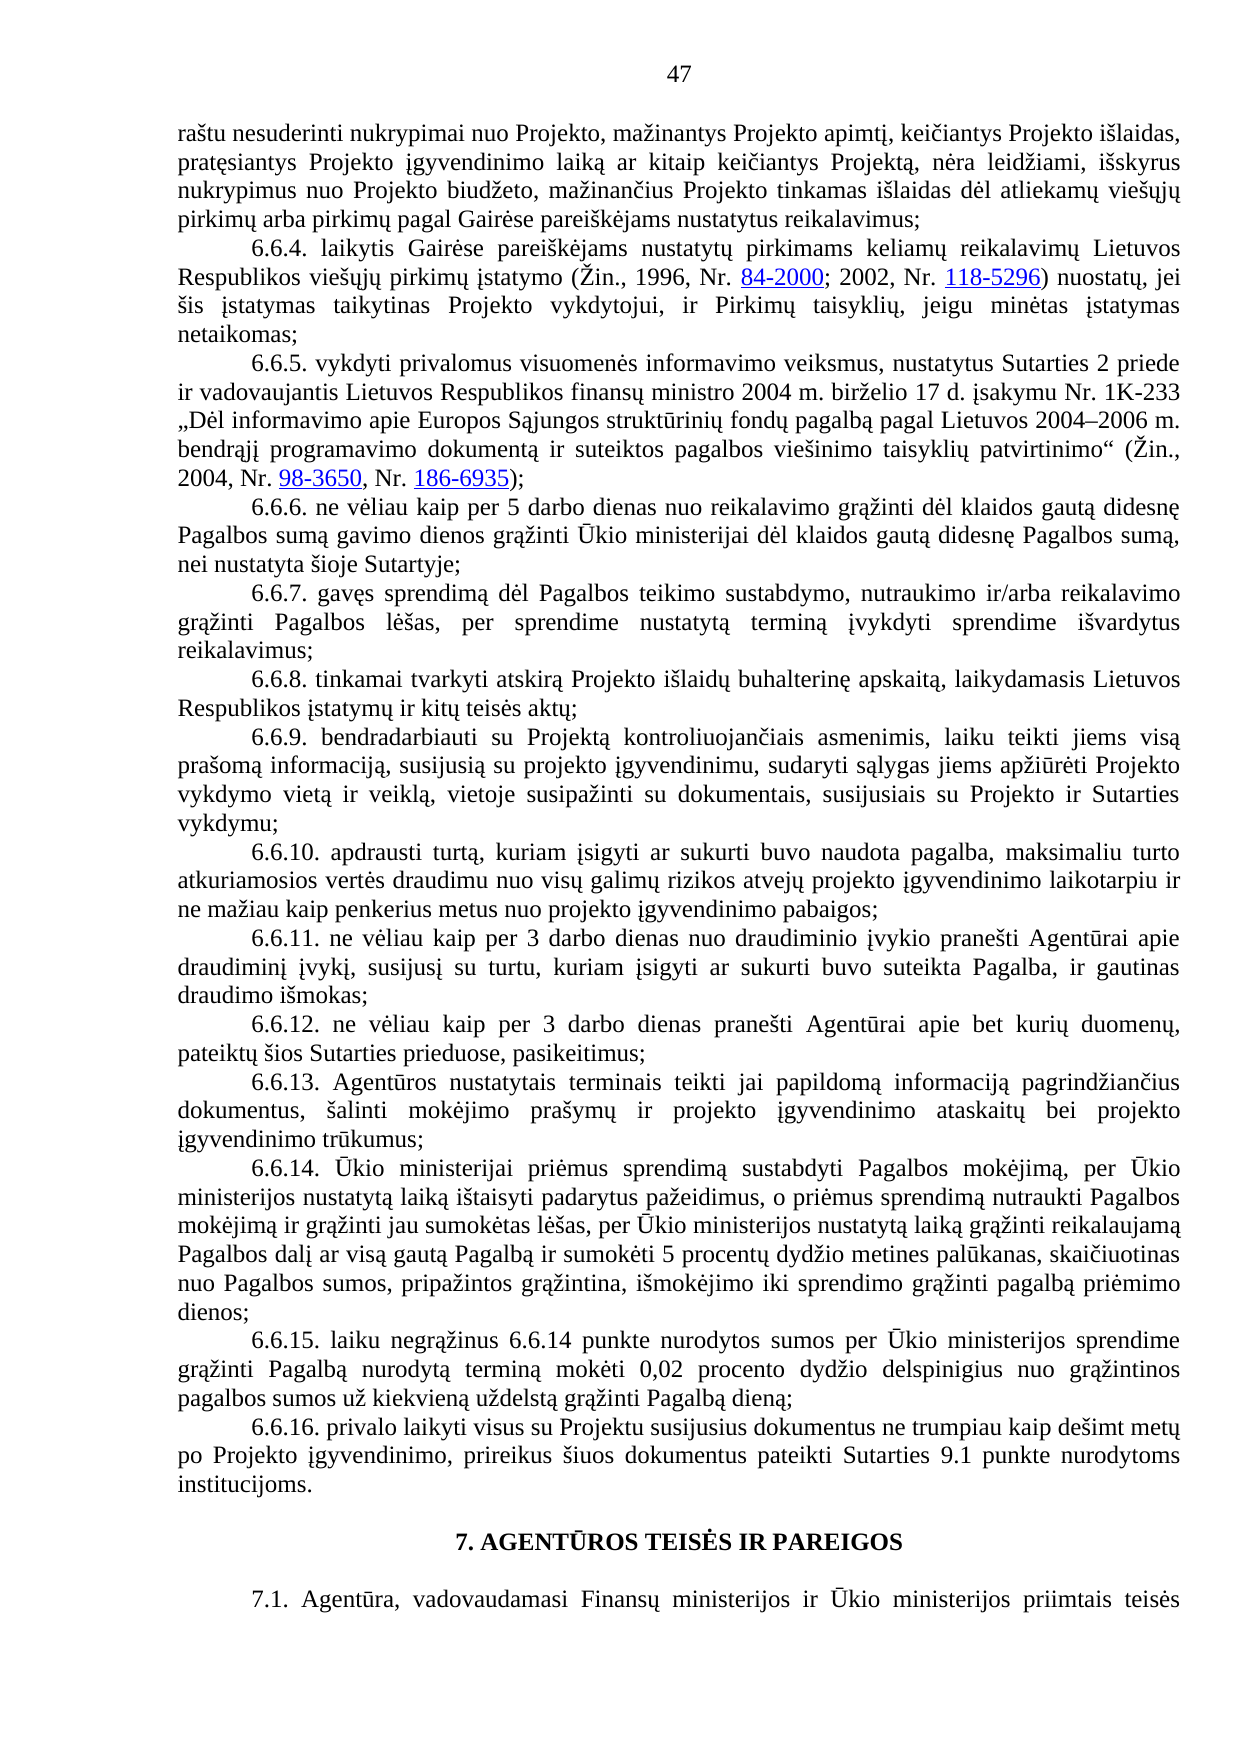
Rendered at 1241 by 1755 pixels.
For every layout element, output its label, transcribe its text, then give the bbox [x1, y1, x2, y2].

text 6.6.14. Ūkio ministerijai priėmus sprendimą sustabdyti Pagalbos mokėjimą, per Ūkio ministerijos nustatytą laiką ištaisyti padarytus pažeidimus, o priėmus sprendimą nutraukti Pagalbos mokėjimą ir grąžinti jau sumokėtas lėšas, per Ūkio ministerijos nustatytą laiką grąžinti reikalaujamą Pagalbos dalį ar visą gautą Pagalbą ir sumokėti 5 procentų dydžio metines palūkanas, skaičiuotinas nuo Pagalbos sumos, pripažintos grąžintina, išmokėjimo iki sprendimo grąžinti pagalbą priėmimo dienos; [177, 1153, 1181, 1326]
text 6.6.10. apdrausti turtą, kuriam įsigyti ar sukurti buvo naudota pagalba, maksimaliu turto atkuriamosios vertės draudimu nuo visų galimų rizikos atvejų projekto įgyvendinimo laikotarpiu ir ne mažiau kaip penkerius metus nuo projekto įgyvendinimo pabaigos; [177, 837, 1181, 923]
text 7. AGENTŪROS TEISĖS IR PAREIGOS [177, 1527, 1181, 1556]
text 6.6.5. vykdyti privalomus visuomenės informavimo veiksmus, nustatytus Sutarties 2 priede ir vadovaujantis Lietuvos Respublikos finansų ministro 2004 m. birželio 17 d. įsakymu Nr. 1K-233 „Dėl informavimo apie Europos Sąjungos struktūrinių fondų pagalbą pagal Lietuvos 2004–2006 m. bendrąjį programavimo dokumentą ir suteiktos pagalbos viešinimo taisyklių patvirtinimo“ (Žin., 2004, Nr. 98-3650, Nr. 186-6935); [177, 348, 1181, 492]
text 6.6.11. ne vėliau kaip per 3 darbo dienas nuo draudiminio įvykio pranešti Agentūrai apie draudiminį įvykį, susijusį su turtu, kuriam įsigyti ar sukurti buvo suteikta Pagalba, ir gautinas draudimo išmokas; [177, 923, 1181, 1009]
text 6.6.6. ne vėliau kaip per 5 darbo dienas nuo reikalavimo grąžinti dėl klaidos gautą didesnę Pagalbos sumą gavimo dienos grąžinti Ūkio ministerijai dėl klaidos gautą didesnę Pagalbos sumą, nei nustatyta šioje Sutartyje; [177, 492, 1181, 578]
text 6.6.7. gavęs sprendimą dėl Pagalbos teikimo sustabdymo, nutraukimo ir/arba reikalavimo grąžinti Pagalbos lėšas, per sprendime nustatytą terminą įvykdyti sprendime išvardytus reikalavimus; [177, 578, 1181, 664]
text 6.6.12. ne vėliau kaip per 3 darbo dienas pranešti Agentūrai apie bet kurių duomenų, pateiktų šios Sutarties prieduose, pasikeitimus; [177, 1009, 1181, 1067]
text 6.6.13. Agentūros nustatytais terminais teikti jai papildomą informaciją pagrindžiančius dokumentus, šalinti mokėjimo prašymų ir projekto įgyvendinimo ataskaitų bei projekto įgyvendinimo trūkumus; [177, 1067, 1181, 1153]
text raštu nesuderinti nukrypimai nuo Projekto, mažinantys Projekto apimtį, keičiantys Projekto išlaidas, pratęsiantys Projekto įgyvendinimo laiką ar kitaip keičiantys Projektą, nėra leidžiami, išskyrus nukrypimus nuo Projekto biudžeto, mažinančius Projekto tinkamas išlaidas dėl atliekamų viešųjų pirkimų arba pirkimų pagal Gairėse pareiškėjams nustatytus reikalavimus; [177, 118, 1181, 233]
text 7.1. Agentūra, vadovaudamasi Finansų ministerijos ir Ūkio ministerijos priimtais teisės [177, 1584, 1181, 1613]
text 6.6.16. privalo laikyti visus su Projektu susijusius dokumentus ne trumpiau kaip dešimt metų po Projekto įgyvendinimo, prireikus šiuos dokumentus pateikti Sutarties 9.1 punkte nurodytoms institucijoms. [177, 1412, 1181, 1498]
text 6.6.9. bendradarbiauti su Projektą kontroliuojančiais asmenimis, laiku teikti jiems visą prašomą informaciją, susijusią su projekto įgyvendinimu, sudaryti sąlygas jiems apžiūrėti Projekto vykdymo vietą ir veiklą, vietoje susipažinti su dokumentais, susijusiais su Projekto ir Sutarties vykdymu; [177, 722, 1181, 837]
text 6.6.4. laikytis Gairėse pareiškėjams nustatytų pirkimams keliamų reikalavimų Lietuvos Respublikos viešųjų pirkimų įstatymo (Žin., 1996, Nr. 84-2000; 2002, Nr. 118-5296) nuostatų, jei šis įstatymas taikytinas Projekto vykdytojui, ir Pirkimų taisyklių, jeigu minėtas įstatymas netaikomas; [177, 233, 1181, 348]
text 6.6.15. laiku negrąžinus 6.6.14 punkte nurodytos sumos per Ūkio ministerijos sprendime grąžinti Pagalbą nurodytą terminą mokėti 0,02 procento dydžio delspinigius nuo grąžintinos pagalbos sumos už kiekvieną uždelstą grąžinti Pagalbą dieną; [177, 1326, 1181, 1412]
text 6.6.8. tinkamai tvarkyti atskirą Projekto išlaidų buhalterinę apskaitą, laikydamasis Lietuvos Respublikos įstatymų ir kitų teisės aktų; [177, 664, 1181, 722]
